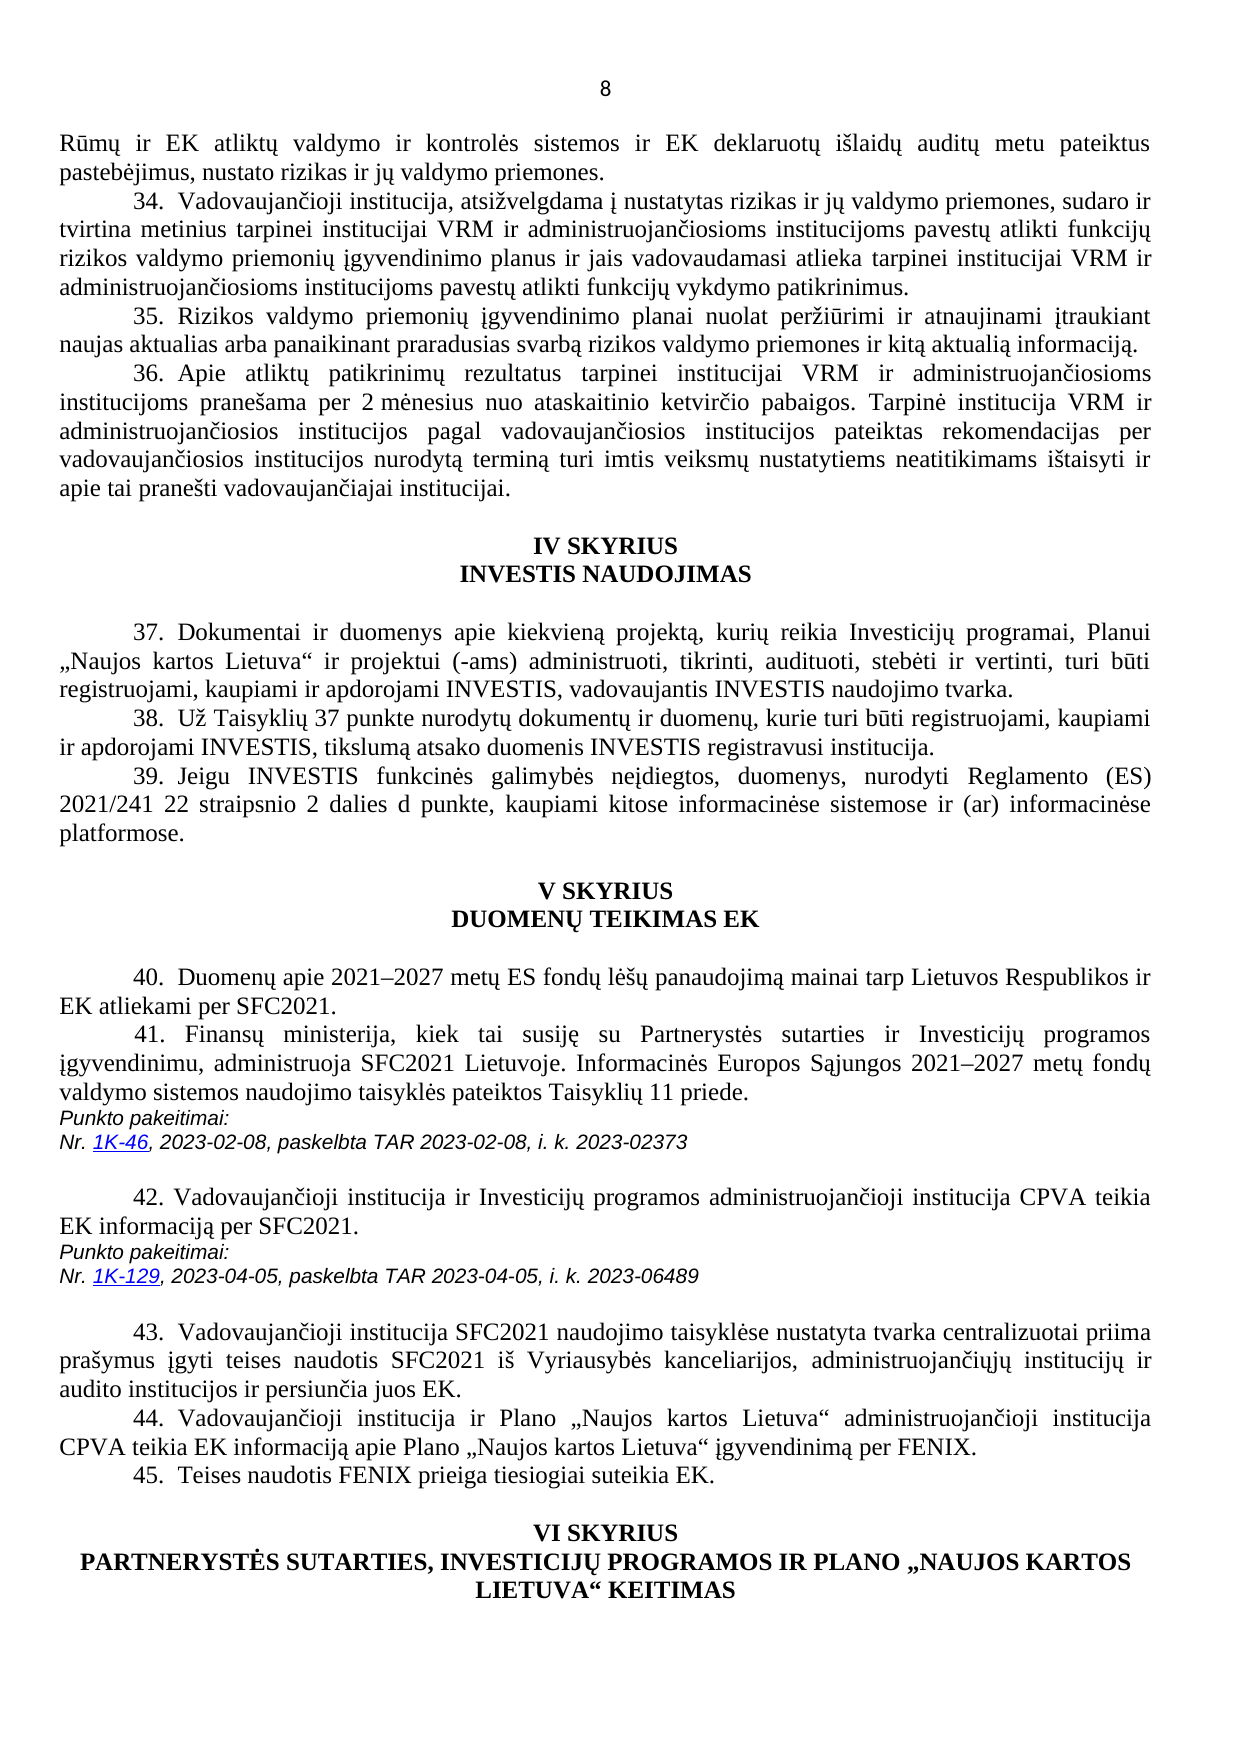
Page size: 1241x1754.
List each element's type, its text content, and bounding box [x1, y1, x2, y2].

text Punkto pakeitimai: [59, 1240, 1152, 1264]
text 34. Vadovaujančioji institucija, atsižvelgdama į nustatytas rizikas ir jų valdymo priemones, sudaro ir tvirtina metinius tarpinei institucijai VRM ir administruojančiosioms institucijoms pavestų atlikti funkcijų rizikos valdymo priemonių įgyvendinimo planus ir jais vadovaudamasi atlieka tarpinei institucijai VRM ir administruojančiosioms institucijoms pavestų atlikti funkcijų vykdymo patikrinimus. [59, 186, 1152, 301]
text 35. Rizikos valdymo priemonių įgyvendinimo planai nuolat peržiūrimi ir atnaujinami įtraukiant naujas aktualias arba panaikinant praradusias svarbą rizikos valdymo priemones ir kitą aktualią informaciją. [59, 301, 1152, 358]
text 40. Duomenų apie 2021–2027 metų ES fondų lėšų panaudojimą mainai tarp Lietuvos Respublikos ir EK atliekami per SFC2021. [59, 962, 1152, 1019]
text 37. Dokumentai ir duomenys apie kiekvieną projektą, kurių reikia Investicijų programai, Planui „Naujos kartos Lietuva“ ir projektui (-ams) administruoti, tikrinti, audituoti, stebėti ir vertinti, turi būti registruojami, kaupiami ir apdorojami INVESTIS, vadovaujantis INVESTIS naudojimo tvarka. [59, 617, 1152, 703]
subtitle INVESTIS NAUDOJIMAS [59, 559, 1152, 588]
text Nr. 1K-46, 2023-02-08, paskelbta TAR 2023-02-08, i. k. 2023-02373 [59, 1130, 1152, 1154]
text VI SKYRIUS [59, 1518, 1152, 1547]
text Nr. 1K-129, 2023-04-05, paskelbta TAR 2023-04-05, i. k. 2023-06489 [59, 1264, 1152, 1288]
text 41. Finansų ministerija, kiek tai susiję su Partnerystės sutarties ir Investicijų programos įgyvendinimu, administruoja SFC2021 Lietuvoje. Informacinės Europos Sąjungos 2021–2027 metų fondų valdymo sistemos naudojimo taisyklės pateiktos Taisyklių 11 priede. [59, 1019, 1152, 1106]
text V SKYRIUS [59, 876, 1152, 904]
text Rūmų ir EK atliktų valdymo ir kontrolės sistemos ir EK deklaruotų išlaidų auditų metu pateiktus pastebėjimus, nustato rizikas ir jų valdymo priemones. [59, 128, 1152, 186]
text 44. Vadovaujančioji institucija ir Plano „Naujos kartos Lietuva“ administruojančioji institucija CPVA teikia EK informaciją apie Plano „Naujos kartos Lietuva“ įgyvendinimą per FENIX. [59, 1403, 1152, 1460]
text 42. Vadovaujančioji institucija ir Investicijų programos administruojančioji institucija CPVA teikia EK informaciją per SFC2021. [59, 1182, 1152, 1240]
text 39. Jeigu INVESTIS funkcinės galimybės neįdiegtos, duomenys, nurodyti Reglamento (ES) 2021/241 22 straipsnio 2 dalies d punkte, kaupiami kitose informacinėse sistemose ir (ar) informacinėse platformose. [59, 761, 1152, 847]
text 43. Vadovaujančioji institucija SFC2021 naudojimo taisyklėse nustatyta tvarka centralizuotai priima prašymus įgyti teises naudotis SFC2021 iš Vyriausybės kanceliarijos, administruojančiųjų institucijų ir audito institucijos ir persiunčia juos EK. [59, 1317, 1152, 1403]
text 45. Teises naudotis FENIX prieiga tiesiogiai suteikia EK. [59, 1460, 1152, 1489]
text 38. Už Taisyklių 37 punkte nurodytų dokumentų ir duomenų, kurie turi būti registruojami, kaupiami ir apdorojami INVESTIS, tikslumą atsako duomenis INVESTIS registravusi institucija. [59, 703, 1152, 761]
text 36. Apie atliktų patikrinimų rezultatus tarpinei institucijai VRM ir administruojančiosioms institucijoms pranešama per 2 mėnesius nuo ataskaitinio ketvirčio pabaigos. Tarpinė institucija VRM ir administruojančiosios institucijos pagal vadovaujančiosios institucijos pateiktas rekomendacijas per vadovaujančiosios institucijos nurodytą terminą turi imtis veiksmų nustatytiems neatitikimams ištaisyti ir apie tai pranešti vadovaujančiajai institucijai. [59, 358, 1152, 502]
subtitle PARTNERYSTĖS SUTARTIES, INVESTICIJŲ PROGRAMOS IR PLANO „NAUJOS KARTOS LIETUVA“ KEITIMAS [59, 1547, 1152, 1604]
subtitle DUOMENŲ TEIKIMAS EK [59, 904, 1152, 933]
text Punkto pakeitimai: [59, 1106, 1152, 1130]
text IV SKYRIUS [59, 531, 1152, 559]
